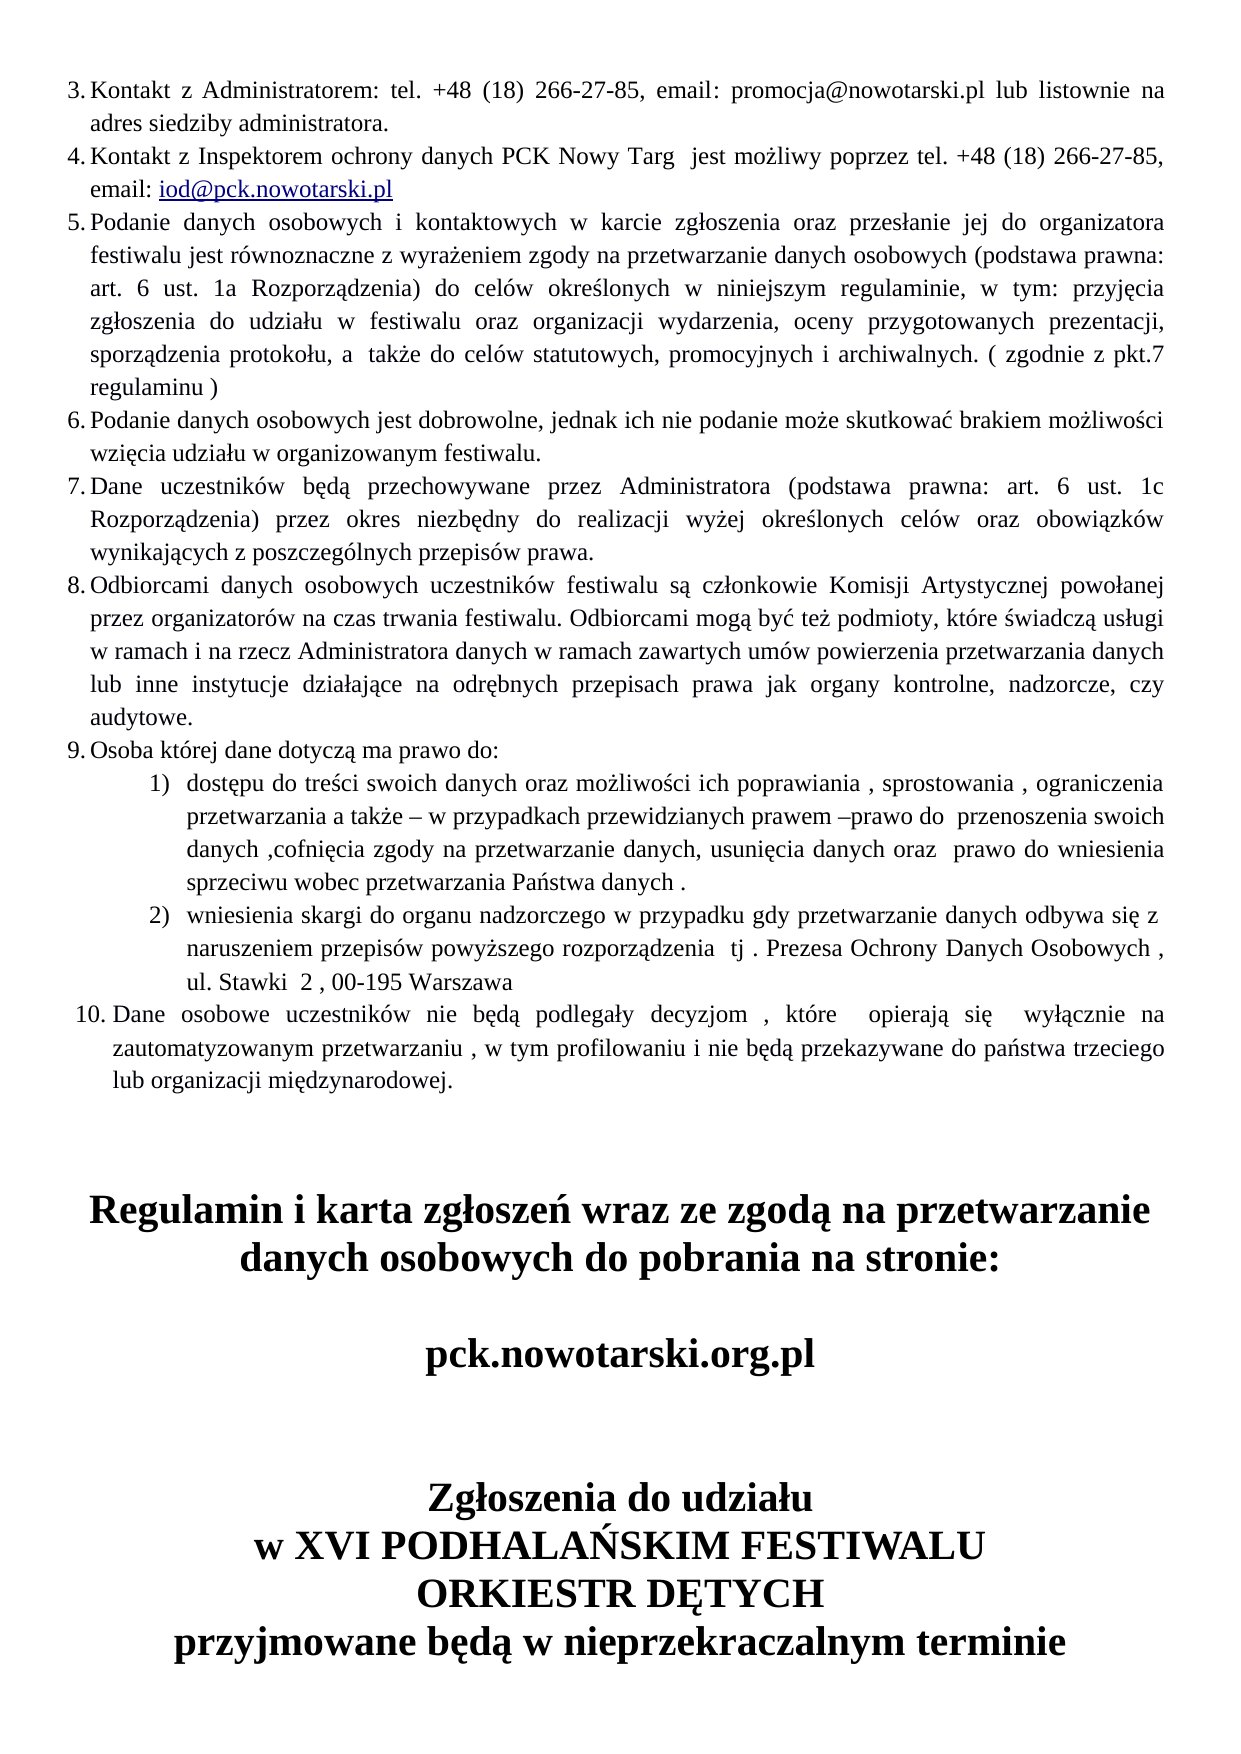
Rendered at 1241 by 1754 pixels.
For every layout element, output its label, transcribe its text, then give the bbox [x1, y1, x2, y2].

text przyjmowane będą w nieprzekraczalnym terminie [75, 1616, 1165, 1664]
list Podanie danych osobowych i kontaktowych w karcie zgłoszenia oraz przesłanie jej do organizatora festiwalu jest równoznaczne z wyrażeniem zgody na przetwarzanie danych osobowych (podstawa prawna: art. 6 ust. 1a Rozporządzenia) do celów określonych w niniejszym regulaminie, w tym: przyjęcia zgłoszenia do udziału w festiwalu oraz organizacji wydarzenia, oceny przygotowanych prezentacji, sporządzenia protokołu, a także do celów statutowych, promocyjnych i archiwalnych. ( zgodnie z pkt.7 regulaminu ) [67, 207, 1165, 401]
list Kontakt z Inspektorem ochrony danych PCK Nowy Targ jest możliwy poprzez tel. +48 (18) 266-27-85, email: iod@pck.nowotarski.pl [67, 141, 1165, 203]
list Odbiorcami danych osobowych uczestników festiwalu są członkowie Komisji Artystycznej powołanej przez organizatorów na czas trwania festiwalu. Odbiorcami mogą być też podmioty, które świadczą usługi w ramach i na rzecz Administratora danych w ramach zawartych umów powierzenia przetwarzania danych lub inne instytucje działające na odrębnych przepisach prawa jak organy kontrolne, nadzorcze, czy audytowe. [67, 570, 1165, 731]
list Dane uczestników będą przechowywane przez Administratora (podstawa prawna: art. 6 ust. 1c Rozporządzenia) przez okres niezbędny do realizacji wyżej określonych celów oraz obowiązków wynikających z poszczególnych przepisów prawa. [67, 471, 1165, 566]
list Kontakt z Administratorem: tel. +48 (18) 266-27-85, email: promocja@nowotarski.pl lub listownie na adres siedziby administratora. [67, 75, 1165, 137]
list Podanie danych osobowych jest dobrowolne, jednak ich nie podanie może skutkować brakiem możliwości wzięcia udziału w organizowanym festiwalu. [67, 405, 1165, 467]
list Dane osobowe uczestników nie będą podlegały decyzjom , które opierają się wyłącznie na zautomatyzowanym przetwarzaniu , w tym profilowaniu i nie będą przekazywane do państwa trzeciego lub organizacji międzynarodowej. [75, 999, 1165, 1094]
text w XVI PODHALAŃSKIM FESTIWALU [75, 1520, 1165, 1568]
list Osoba której dane dotyczą ma prawo do: [67, 735, 1165, 764]
text Zgłoszenia do udziału [75, 1472, 1165, 1520]
text Regulamin i karta zgłoszeń wraz ze zgodą na przetwarzanie danych osobowych do pobrania na stronie: [75, 1185, 1165, 1281]
text pck.nowotarski.org.pl [75, 1329, 1165, 1377]
list wniesienia skargi do organu nadzorczego w przypadku gdy przetwarzanie danych odbywa się z naruszeniem przepisów powyższego rozporządzenia tj . Prezesa Ochrony Danych Osobowych , ul. Stawki 2 , 00-195 Warszawa [149, 901, 1165, 995]
list dostępu do treści swoich danych oraz możliwości ich poprawiania , sprostowania , ograniczenia przetwarzania a także – w przypadkach przewidzianych prawem –prawo do przenoszenia swoich danych ,cofnięcia zgody na przetwarzanie danych, usunięcia danych oraz prawo do wniesienia sprzeciwu wobec przetwarzania Państwa danych . [149, 768, 1165, 896]
text ORKIESTR DĘTYCH [75, 1568, 1165, 1616]
